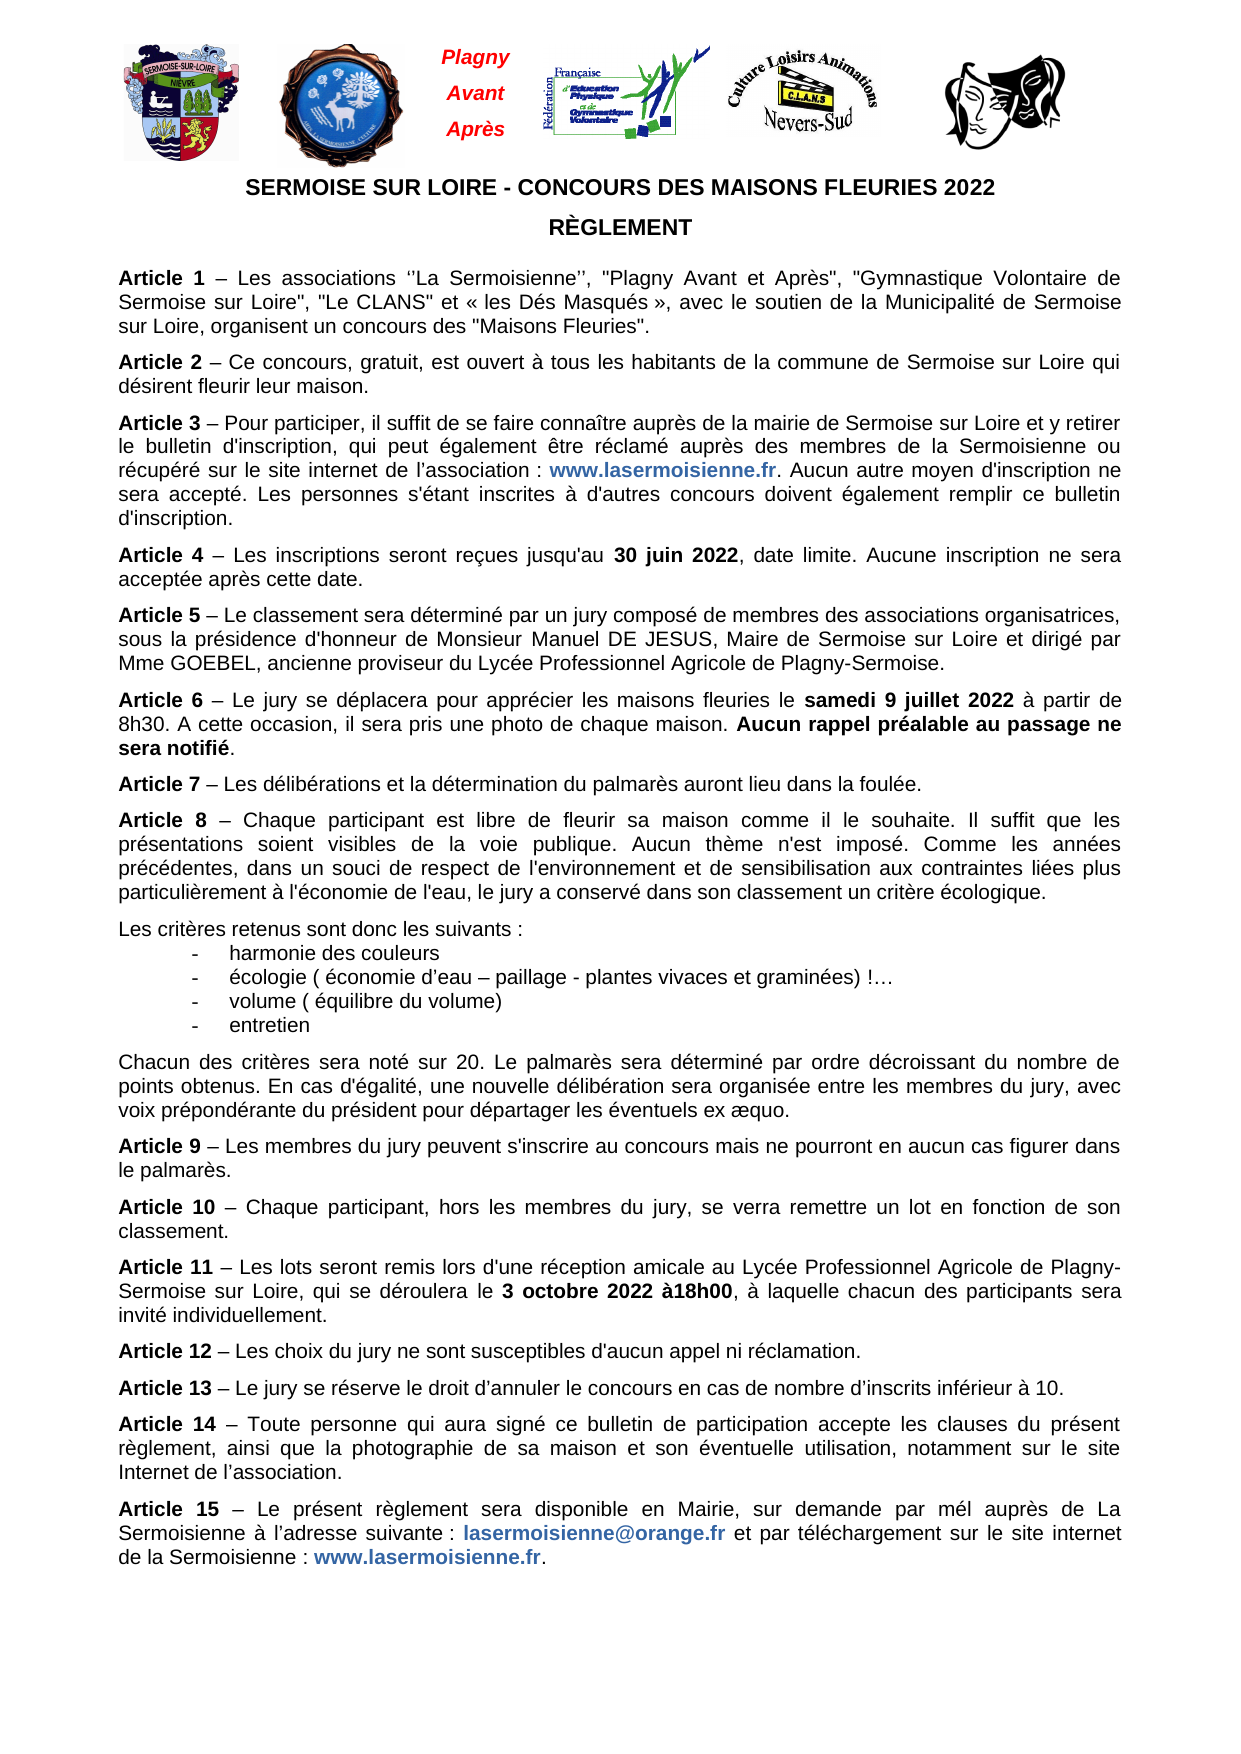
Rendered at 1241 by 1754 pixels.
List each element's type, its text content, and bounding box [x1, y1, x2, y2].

table_header [1068, 39, 1122, 163]
text Article 3 – Pour participer, il suffit de se faire connaître auprès de la mairie de Sermoise sur Loire et y retirer le bulletin d'inscription, qui peut également être réclamé auprès des membres de la Sermoisienne ou récupéré sur le site internet de l’association : www.lasermoisienne.fr. Aucun autre moyen d'inscription ne sera accepté. Les personnes s'étant inscrites à d'autres concours doivent également remplir ce bulletin d'inscription. [118, 410, 1122, 530]
text Article 6 – Le jury se déplacera pour apprécier les maisons fleuries le samedi 9 juillet 2022 à partir de 8h30. A cette occasion, il sera pris une photo de chaque maison. Aucun rappel préalable au passage ne sera notifié. [118, 687, 1122, 759]
text SERMOISE SUR LOIRE - CONCOURS DES MAISONS FLEURIES 2022 [118, 174, 1122, 201]
text Article 12 – Les choix du jury ne sont susceptibles d'aucun appel ni réclamation. [118, 1339, 1122, 1363]
text Chacun des critères sera noté sur 20. Le palmarès sera déterminé par ordre décroissant du nombre de points obtenus. En cas d'égalité, une nouvelle délibération sera organisée entre les membres du jury, avec voix prépondérante du président pour départager les éventuels ex æquo. [118, 1050, 1122, 1122]
table_header [118, 15, 1125, 39]
table_header [924, 39, 942, 163]
text Article 15 – Le présent règlement sera disponible en Mairie, sur demande par mél auprès de La Sermoisienne à l’adresse suivante : lasermoisienne@orange.fr et par téléchargement sur le site internet de la Sermoisienne : www.lasermoisienne.fr. [118, 1497, 1122, 1568]
table_header [721, 39, 924, 174]
table_header [118, 39, 271, 174]
table_header Plagny Avant Après [414, 39, 537, 174]
text Article 10 – Chaque participant, hors les membres du jury, se verra remettre un lot en fonction de son classement. [118, 1194, 1122, 1242]
text Article 13 – Le jury se réserve le droit d’annuler le concours en cas de nombre d’inscrits inférieur à 10. [118, 1376, 1122, 1400]
picture [942, 39, 1068, 164]
text Article 11 – Les lots seront remis lors d'une réception amicale au Lycée Professionnel Agricole de Plagny-Sermoise sur Loire, qui se déroulera le 3 octobre 2022 à18h00, à laquelle chacun des participants sera invité individuellement. [118, 1255, 1122, 1327]
picture [277, 44, 405, 168]
text Article 8 – Chaque participant est libre de fleurir sa maison comme il le souhaite. Il suffit que les présentations soient visibles de la voie publique. Aucun thème n'est imposé. Comme les années précédentes, dans un souci de respect de l'environnement et de sensibilisation aux contraintes liées plus particulièrement à l'économie de l'eau, le jury a conservé dans son classement un critère écologique. [118, 808, 1122, 904]
text Article 1 – Les associations ‘’La Sermoisienne’’, "Plagny Avant et Après", "Gymnastique Volontaire de Sermoise sur Loire", "Le CLANS" et « les Dés Masqués », avec le soutien de la Municipalité de Sermoise sur Loire, organisent un concours des "Maisons Fleuries". [118, 266, 1122, 337]
text Article 2 – Ce concours, gratuit, est ouvert à tous les habitants de la commune de Sermoise sur Loire qui désirent fleurir leur maison. [118, 350, 1122, 398]
text règlement [118, 214, 1122, 240]
list harmonie des couleurs [191, 941, 1122, 965]
text Les critères retenus sont donc les suivants : [118, 917, 1122, 941]
picture [726, 44, 880, 137]
list écologie ( économie d’eau – paillage - plantes vivaces et graminées) !… [191, 965, 1122, 989]
text Article 9 – Les membres du jury peuvent s'inscrire au concours mais ne pourront en aucun cas figurer dans le palmarès. [118, 1134, 1122, 1182]
table_header [271, 39, 414, 174]
list volume ( équilibre du volume) [191, 989, 1122, 1013]
text Article 14 – Toute personne qui aura signé ce bulletin de participation accepte les clauses du présent règlement, ainsi que la photographie de sa maison et son éventuelle utilisation, notamment sur le site Internet de l’association. [118, 1412, 1122, 1484]
table_header [537, 39, 721, 174]
list entretien [191, 1013, 1122, 1037]
table_header [924, 164, 1122, 174]
text Article 5 – Le classement sera déterminé par un jury composé de membres des associations organisatrices, sous la présidence d'honneur de Monsieur Manuel DE JESUS, Maire de Sermoise sur Loire et dirigé par Mme GOEBEL, ancienne proviseur du Lycée Professionnel Agricole de Plagny-Sermoise. [118, 603, 1122, 675]
text Article 4 – Les inscriptions seront reçues jusqu'au 30 juin 2022, date limite. Aucune inscription ne sera acceptée après cette date. [118, 543, 1122, 591]
text Article 7 – Les délibérations et la détermination du palmarès auront lieu dans la foulée. [118, 772, 1122, 796]
picture [123, 44, 239, 161]
